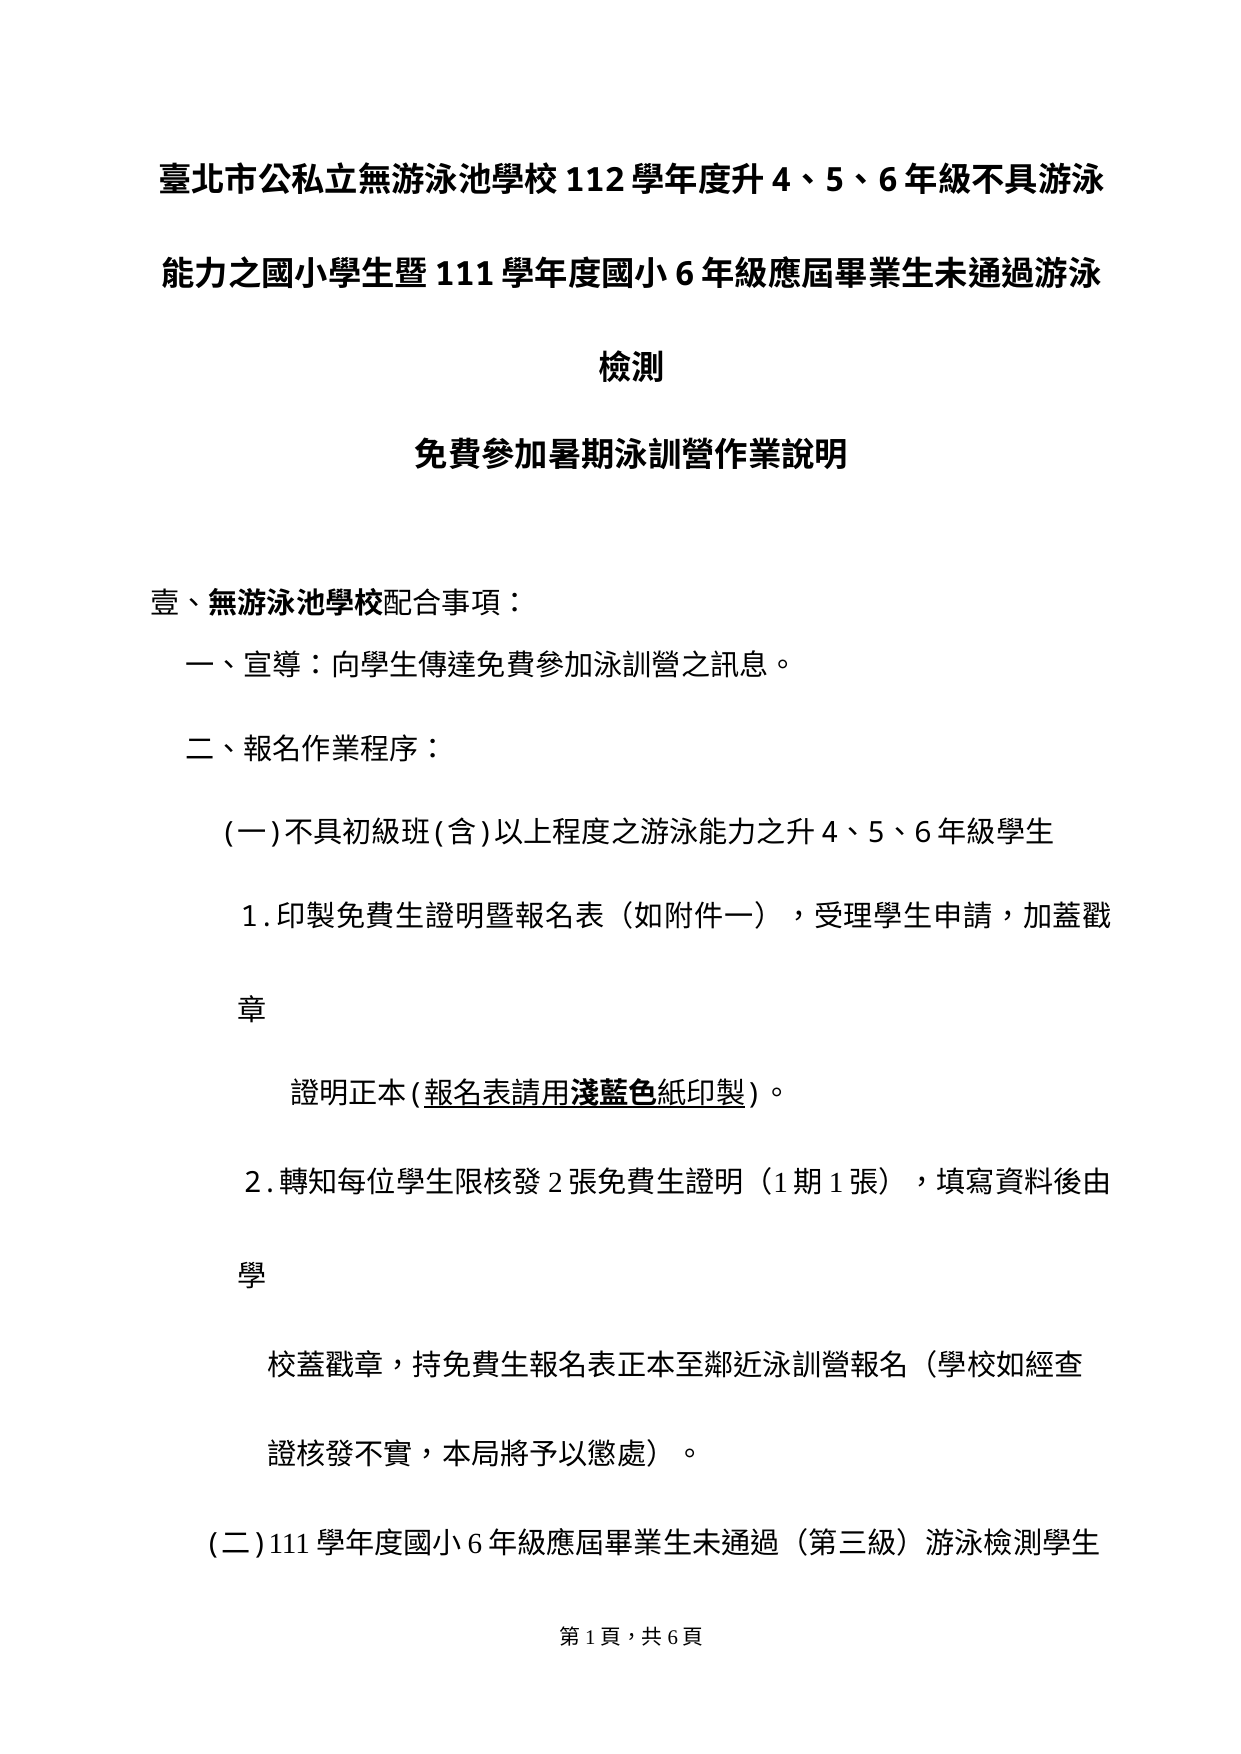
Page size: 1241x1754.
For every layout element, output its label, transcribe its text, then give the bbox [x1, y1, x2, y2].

text 壹、無游泳池學校配合事項： [150, 559, 1112, 621]
text 證明正本(報名表請用淺藍色紙印製)。 [150, 1050, 1112, 1112]
text 一、宣導：向學生傳達免費參加泳訓營之訊息。 [150, 621, 1112, 684]
text 1.印製免費生證明暨報名表（如附件一），受理學生申請，加蓋戳章 [150, 872, 1112, 1028]
text (二)111學年度國小6年級應屆畢業生未通過（第三級）游泳檢測學生 [175, 1499, 1112, 1561]
text 證核發不實，本局將予以懲處）。 [179, 1410, 1112, 1472]
text (一)不具初級班(含)以上程度之游泳能力之升4、5、6年級學生 [150, 789, 1112, 851]
text 2.轉知每位學生限核發2張免費生證明（1期1張），填寫資料後由學 [179, 1138, 1112, 1295]
text 臺北市公私立無游泳池學校112學年度升4、5、6年級不具游泳能力之國小學生暨111學年度國小6年級應屆畢業生未通過游泳檢測 [150, 136, 1112, 386]
text 二、報名作業程序： [150, 705, 1112, 767]
text 校蓋戳章，持免費生報名表正本至鄰近泳訓營報名（學校如經查 [179, 1321, 1112, 1384]
text 免費參加暑期泳訓營作業說明 [150, 410, 1112, 472]
